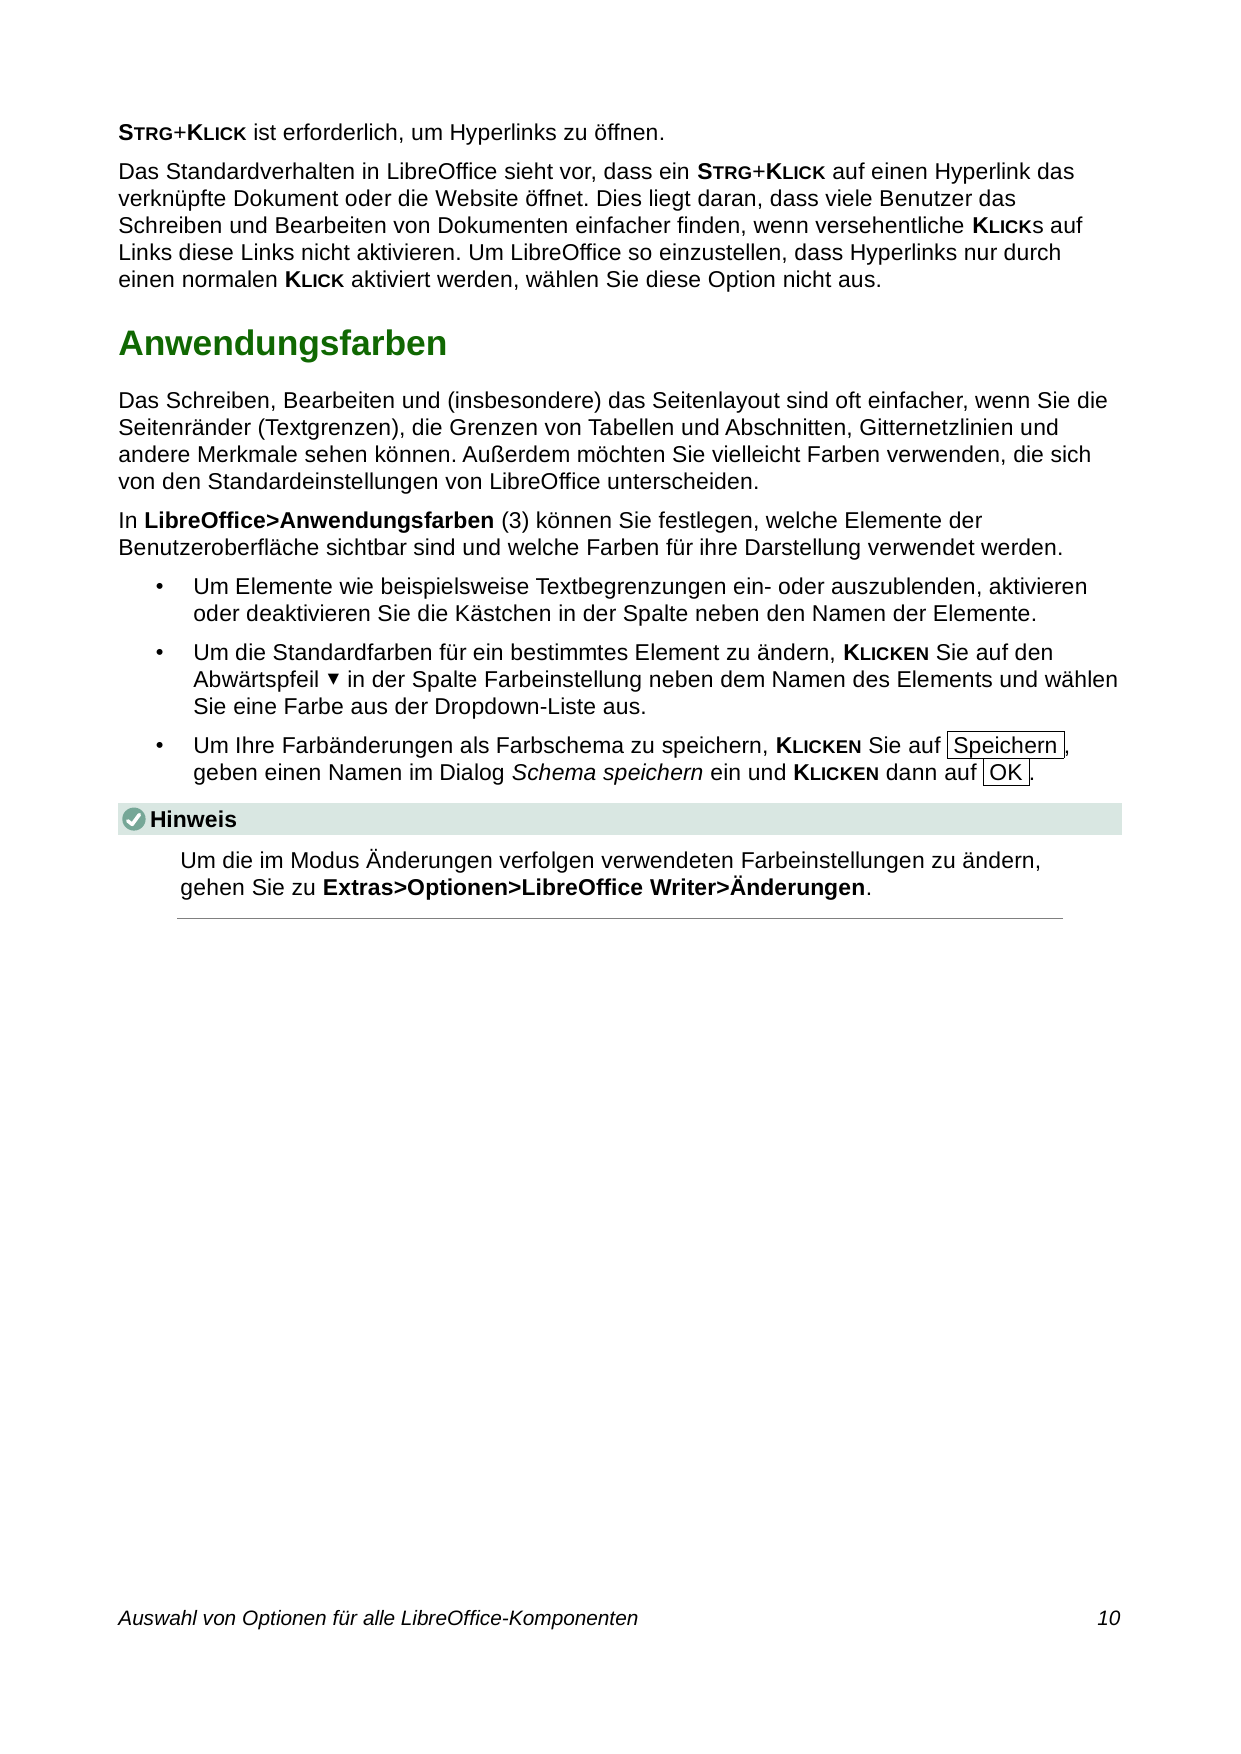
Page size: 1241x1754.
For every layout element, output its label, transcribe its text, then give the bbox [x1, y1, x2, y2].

text Das Schreiben, Bearbeiten und (insbesondere) das Seitenlayout sind oft einfacher, wenn Sie die Seitenränder (Textgrenzen), die Grenzen von Tabellen und Abschnitten, Gitternetzlinien und andere Merkmale sehen können. Außerdem möchten Sie vielleicht Farben verwenden, die sich von den Standardeinstellungen von LibreOffice unterscheiden. [118, 386, 1122, 494]
text Strg+Klick ist erforderlich, um Hyperlinks zu öffnen. [118, 118, 1122, 145]
subtitle Anwendungsfarben [118, 322, 1122, 362]
list Um Ihre Farbänderungen als Farbschema zu speichern, Klicken Sie auf Speichern, geben einen Namen im Dialog Schema speichern ein und Klicken dann auf OK. [948, 731, 1122, 786]
text In LibreOffice>Anwendungsfarben (Abbildung 3) können Sie festlegen, welche Elemente der Benutzeroberfläche sichtbar sind und welche Farben für ihre Darstellung verwendet werden. [118, 506, 1122, 560]
list Um die Standardfarben für ein bestimmtes Element zu ändern, Klicken Sie auf den Abwärtspfeil ▾ in der Spalte Farbeinstellung neben dem Namen des Elements und wählen Sie eine Farbe aus der Dropdown-Liste aus. [156, 638, 1122, 719]
list Um Elemente wie beispielsweise Textbegrenzungen ein- oder auszublenden, aktivieren oder deaktivieren Sie die Kästchen in der Spalte neben den Namen der Elemente. [156, 572, 1122, 626]
text Um die im Modus Änderungen verfolgen verwendeten Farbeinstellungen zu ändern, gehen Sie zu Extras>Optionen>LibreOffice Writer>Änderungen. [177, 847, 1063, 918]
subtitle Hinweis [118, 803, 1122, 835]
text Das Standardverhalten in LibreOffice sieht vor, dass ein Strg+Klick auf einen Hyperlink das verknüpfte Dokument oder die Website öffnet. Dies liegt daran, dass viele Benutzer das Schreiben und Bearbeiten von Dokumenten einfacher finden, wenn versehentliche Klicks auf Links diese Links nicht aktivieren. Um LibreOffice so einzustellen, dass Hyperlinks nur durch einen normalen Klick aktiviert werden, wählen Sie diese Option nicht aus. [118, 157, 1122, 292]
list Um Ihre Farbänderungen als Farbschema zu speichern, Klicken Sie auf Speichern, geben einen Namen im Dialog Schema speichern ein und Klicken dann auf OK. [156, 731, 983, 786]
